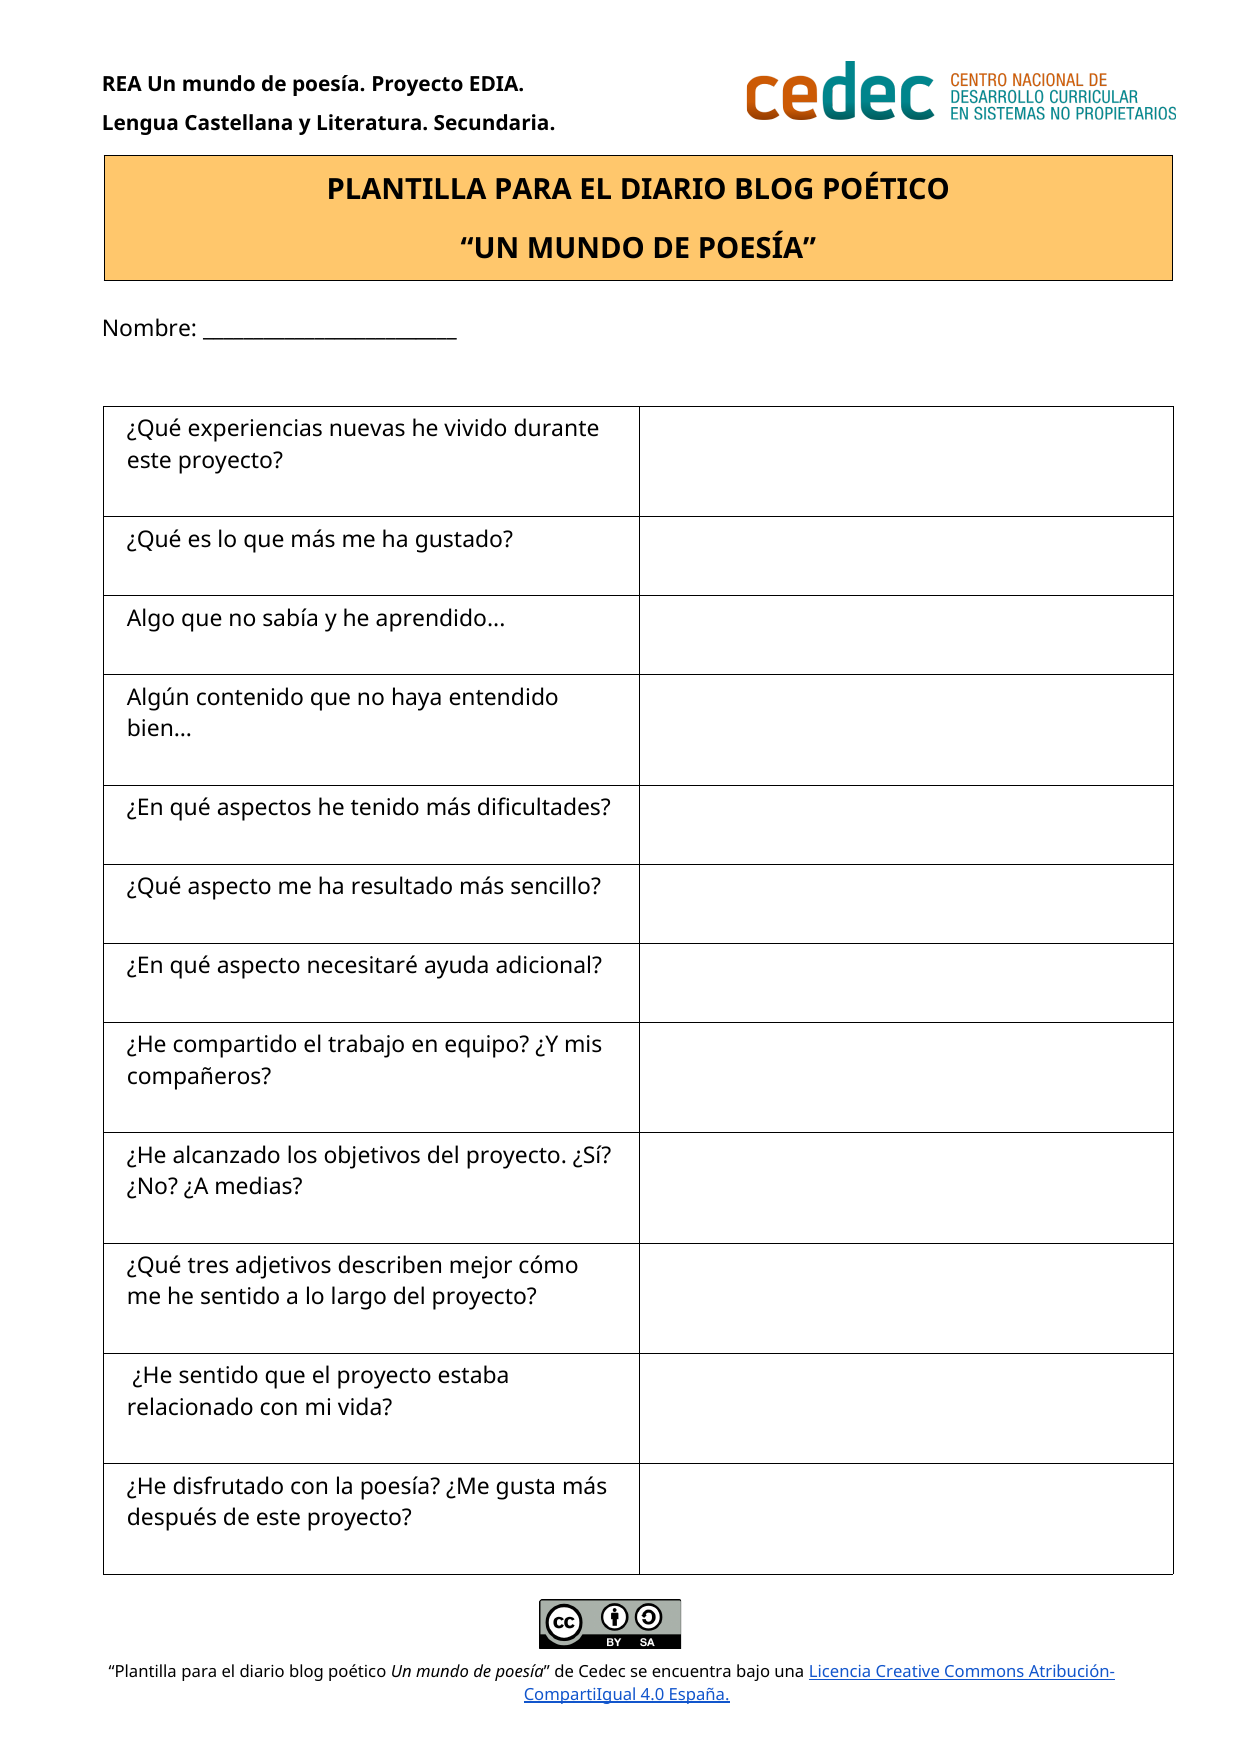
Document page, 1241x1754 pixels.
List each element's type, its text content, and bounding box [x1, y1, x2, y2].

table_header PLANTILLA PARA EL DIARIO BLOG POÉTICO “UN MUNDO DE POESÍA” [105, 156, 1172, 280]
table_cell Algún contenido que no haya entendido bien… [104, 675, 639, 785]
table_cell ¿En qué aspectos he tenido más dificultades? [104, 786, 639, 864]
table_cell [640, 675, 1173, 785]
table_cell ¿Qué aspecto me ha resultado más sencillo? [104, 865, 639, 943]
table_cell [640, 1023, 1173, 1132]
table_cell ¿He disfrutado con la poesía? ¿Me gusta más después de este proyecto? [104, 1464, 639, 1573]
table_cell Algo que no sabía y he aprendido... [104, 596, 639, 674]
table_cell [640, 1354, 1173, 1463]
table_cell ¿He compartido el trabajo en equipo? ¿Y mis compañeros? [104, 1023, 639, 1132]
table_cell [640, 786, 1173, 864]
table_cell [640, 865, 1173, 943]
table_cell ¿Qué tres adjetivos describen mejor cómo me he sentido a lo largo del proyecto? [104, 1244, 639, 1353]
table_cell [640, 1133, 1173, 1242]
picture [539, 1599, 682, 1649]
table_cell [640, 596, 1173, 674]
table_cell ¿He sentido que el proyecto estaba relacionado con mi vida? [104, 1354, 639, 1463]
table_cell [640, 1464, 1173, 1573]
table_cell ¿En qué aspecto necesitaré ayuda adicional? [104, 944, 639, 1022]
table_header ¿Qué experiencias nuevas he vivido durante este proyecto? [104, 407, 639, 516]
table_cell ¿Qué es lo que más me ha gustado? [104, 517, 639, 595]
table_cell [640, 517, 1173, 595]
table_header [640, 407, 1173, 516]
table_cell [640, 944, 1173, 1022]
table_cell ¿He alcanzado los objetivos del proyecto. ¿Sí? ¿No? ¿A medias? [104, 1133, 639, 1242]
table_cell [640, 1244, 1173, 1353]
text Nombre: _________________________ [102, 312, 1163, 343]
picture [746, 61, 1176, 120]
